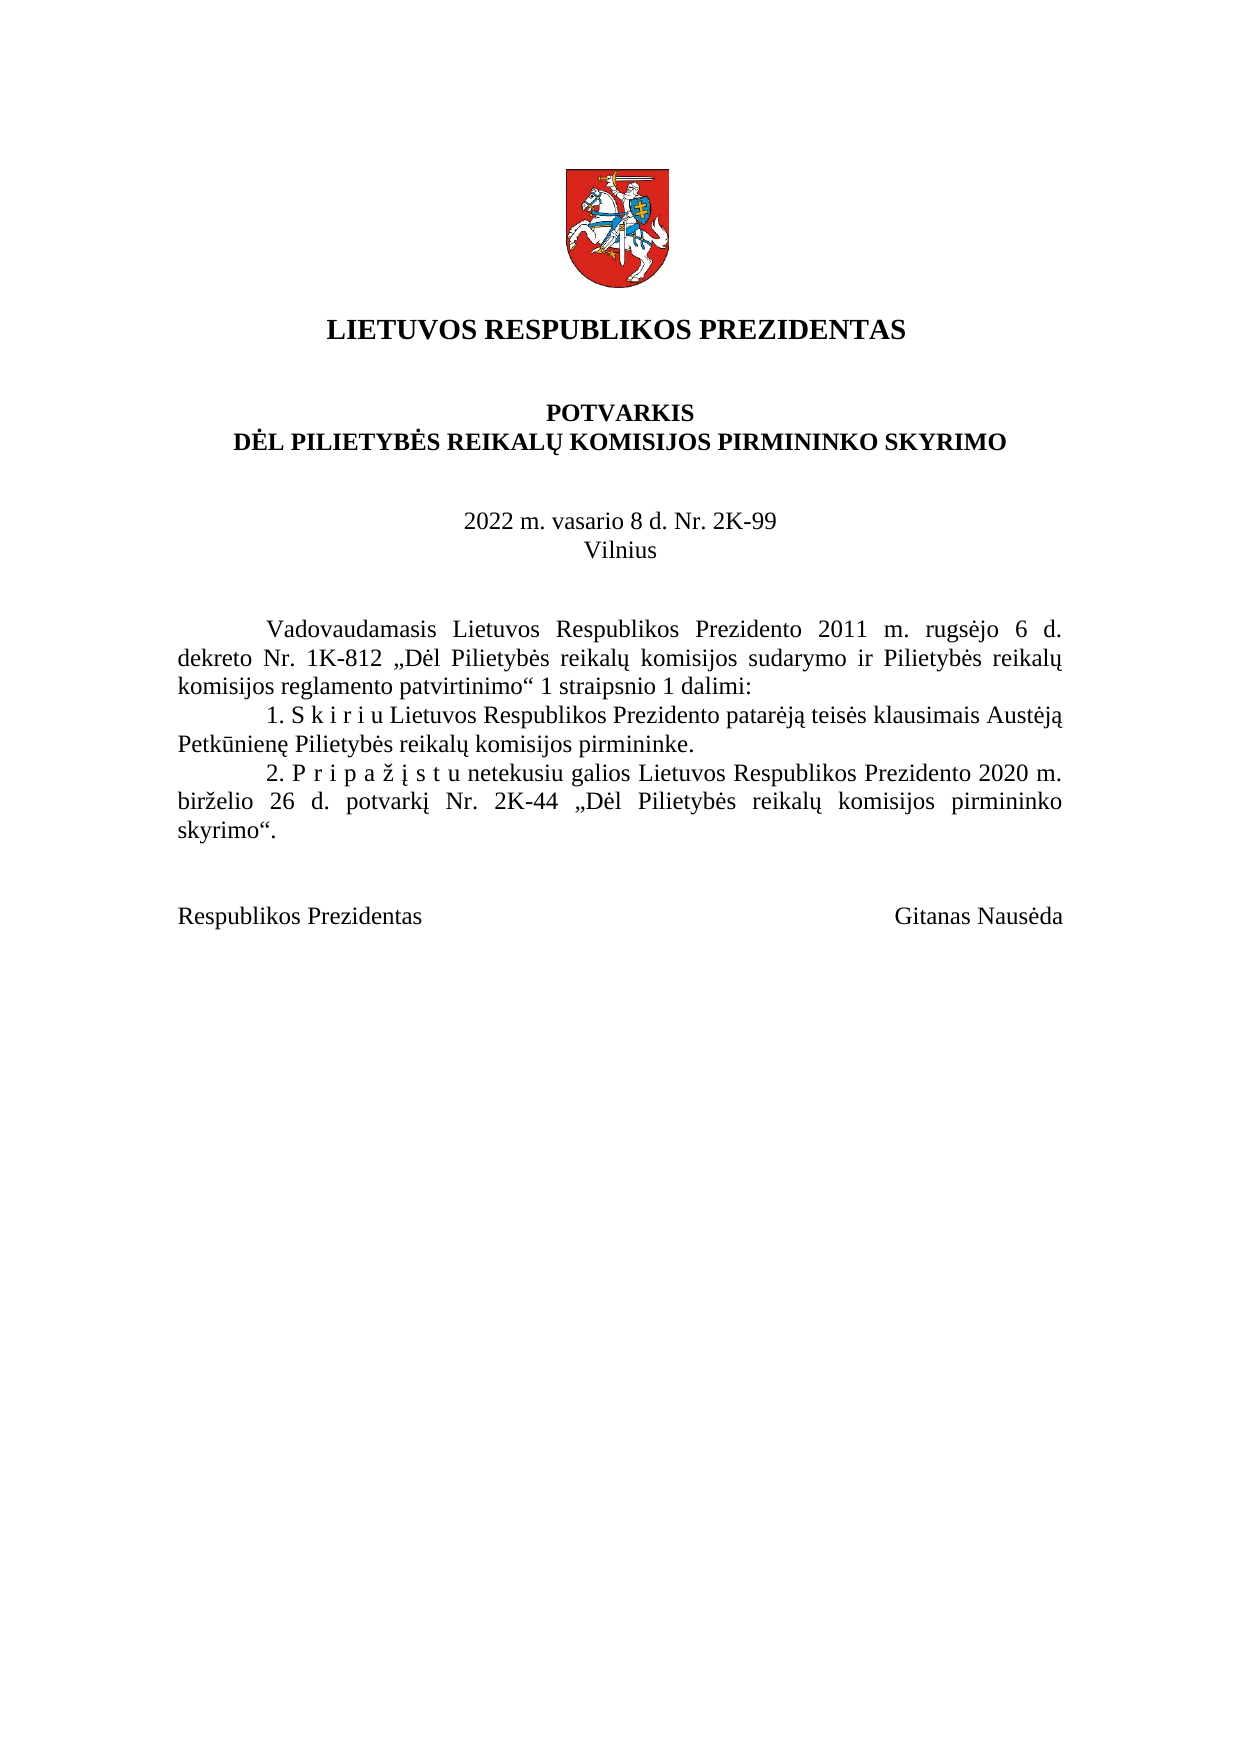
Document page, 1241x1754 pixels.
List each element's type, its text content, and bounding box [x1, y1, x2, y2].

text 1. S k i r i u Lietuvos Respublikos Prezidento patarėją teisės klausimais Austėją Petkūnienę Pilietybės reikalų komisijos pirmininke. [177, 700, 1063, 758]
text LIETUVOS RESPUBLIKOS PREZIDENTAS [177, 312, 1063, 346]
text 2. P r i p a ž į s t u netekusiu galios Lietuvos Respublikos Prezidento 2020 m. birželio 26 d. potvarkį Nr. 2K-44 „Dėl Pilietybės reikalų komisijos pirmininko skyrimo“. [177, 758, 1063, 844]
text Dėl PILIETYBĖS REIKALŲ KOMISIJOS PIRMININKO SKYRIMO [177, 427, 1063, 456]
text 2022 m. vasario 8 d. Nr. 2K-99 [177, 506, 1063, 535]
text POTVARKIS [177, 398, 1063, 427]
text Vadovaudamasis Lietuvos Respublikos Prezidento 2011 m. rugsėjo 6 d. dekreto Nr. 1K-812 „Dėl Pilietybės reikalų komisijos sudarymo ir Pilietybės reikalų komisijos reglamento patvirtinimo“ 1 straipsnio 1 dalimi: [177, 614, 1063, 700]
text Vilnius [177, 535, 1063, 563]
text Respublikos Prezidentas Gitanas Nausėda [177, 901, 1063, 930]
